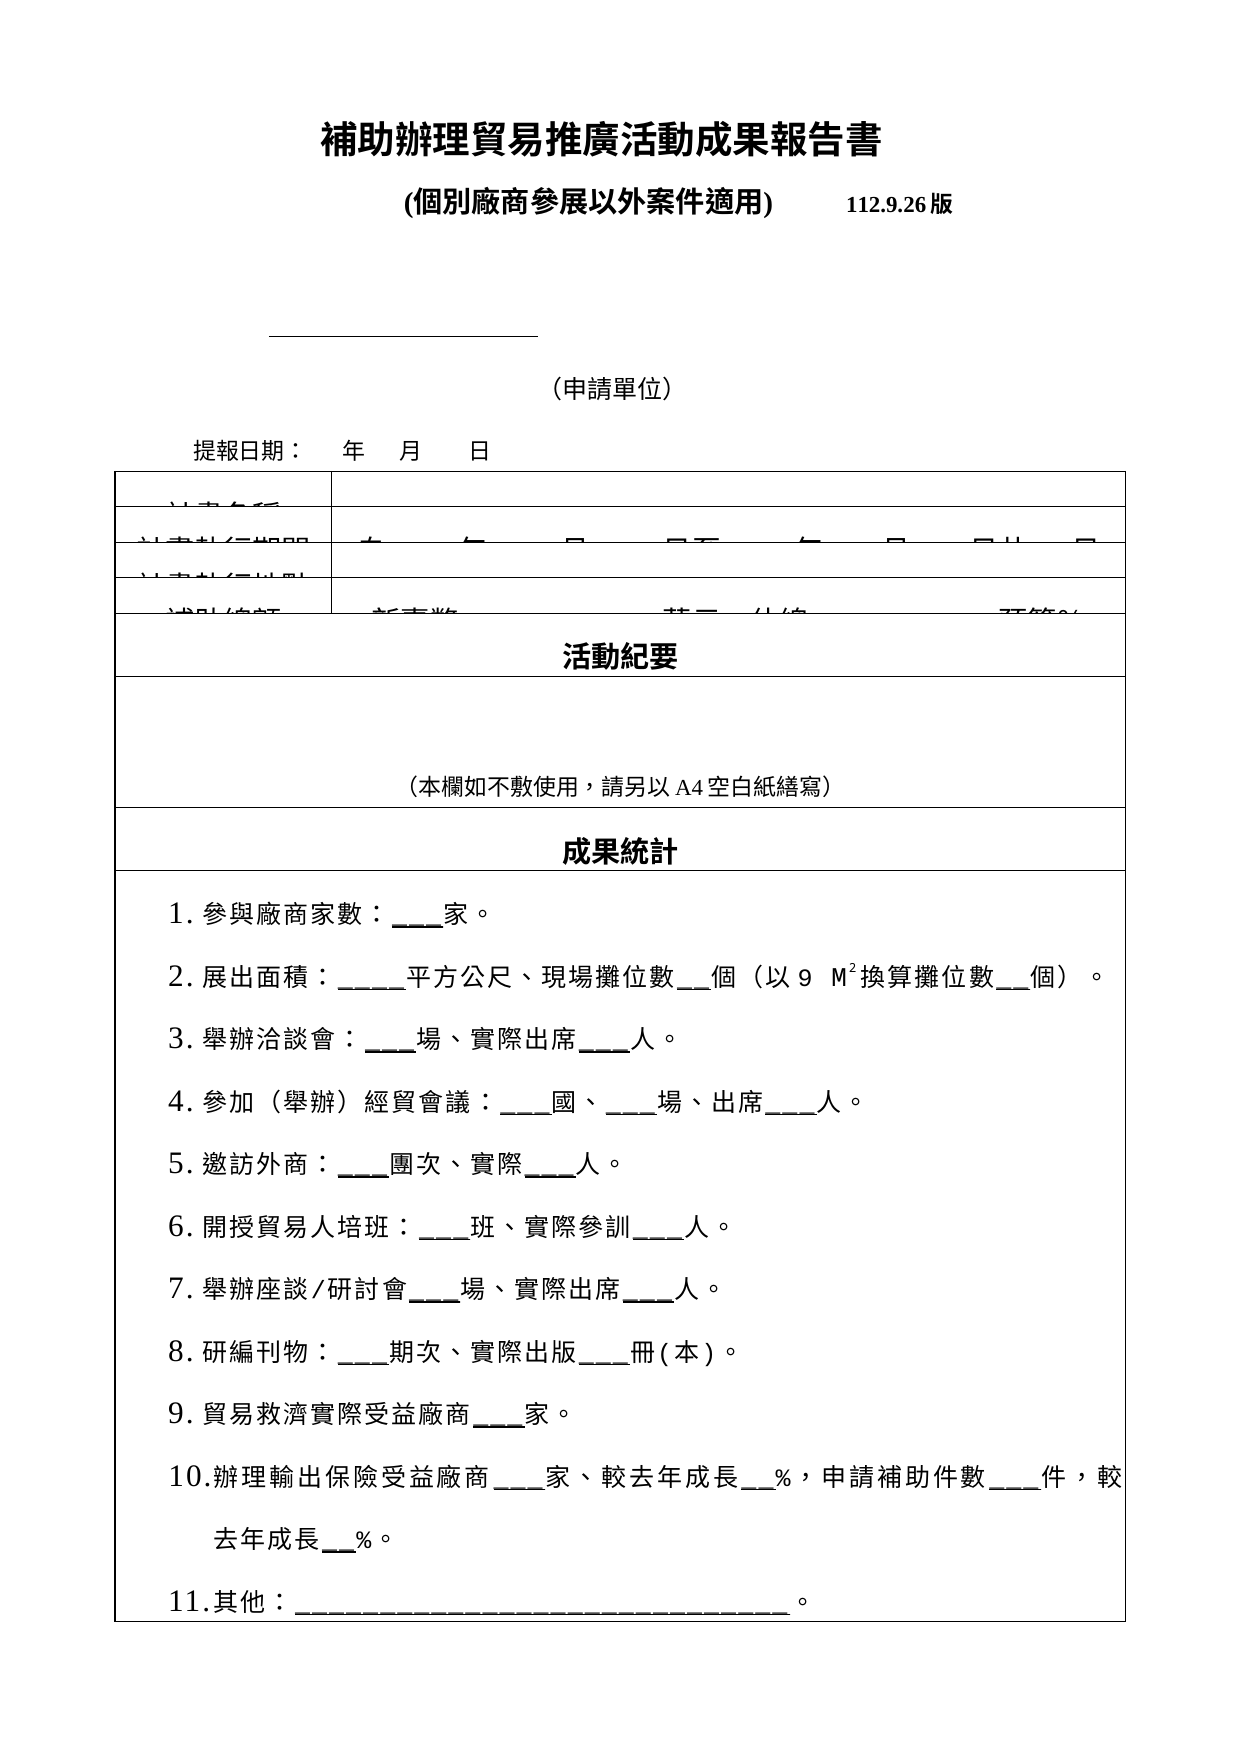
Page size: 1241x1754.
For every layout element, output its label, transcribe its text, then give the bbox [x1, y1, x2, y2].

text (個別廠商參展以外案件適用) 112.9.26版 [187, 158, 1053, 283]
table_cell 新臺幣 萬元、佔總 預算％ [332, 578, 1125, 612]
table_cell 成果統計 [116, 808, 1125, 870]
table_cell 自 年 月 日至 年 月 日共 日 [332, 507, 1125, 542]
table_cell 計畫執行期間 [116, 507, 331, 542]
table_cell 計畫執行地點 [116, 543, 331, 577]
table_header 計畫名稱 [116, 472, 331, 506]
table_cell [332, 543, 1125, 577]
table_header [332, 472, 1125, 506]
text 補助辦理貿易推廣活動成果報告書 [187, 96, 1053, 158]
table_cell 參與廠商家數：___家。 展出面積：____平方公尺、現場攤位數__個（以9 M2換算攤位數__個）。 舉辦洽談會：___場、實際出席___人。 參加（舉辦）經貿會議：___國、___場、出席___人。 邀訪外商：___團次、實際___人。 開授貿易人培班：___班、實際參訓___人。 舉辦座談/研討會___場、實際出席___人。 研編刊物：___期次、實際出版___冊(本)。 貿易救濟實際受益廠商___家。 辦理輸出保險受益廠商___家、較去年成長__%，申請補助件數___件，較去年成長__%。 其他：_____________________________。 註：各補助計畫種類請參考下列分類填寫以上項目 舉辦國際展覽：1-2項 7.舉辦貿易人才訓練：6或7項 參加國際展覽：1-2項 8.編印國內外經貿資料：8項 組團赴國外拓展貿易：1-3項 9.推廣貿易相關之聯繫輔導業務：11項 舉辦國際會議:4項 10.因應國際貿易保護措施：9或11項 參加國際經貿會議:4 項 11.配合政策辦理或有助於貿易推廣之業務：11項 邀請接待國外貿易團體:5項 12.辦理輸出保險業務：10項 [116, 871, 1125, 1621]
table_cell 補助總額 [116, 578, 331, 612]
table_cell 活動紀要 [116, 614, 1125, 676]
table_cell （本欄如不敷使用，請另以A4空白紙繕寫） [116, 677, 1125, 807]
text 提報日期： 年 月 日 [187, 408, 1053, 471]
text （申請單位） [187, 346, 1053, 408]
